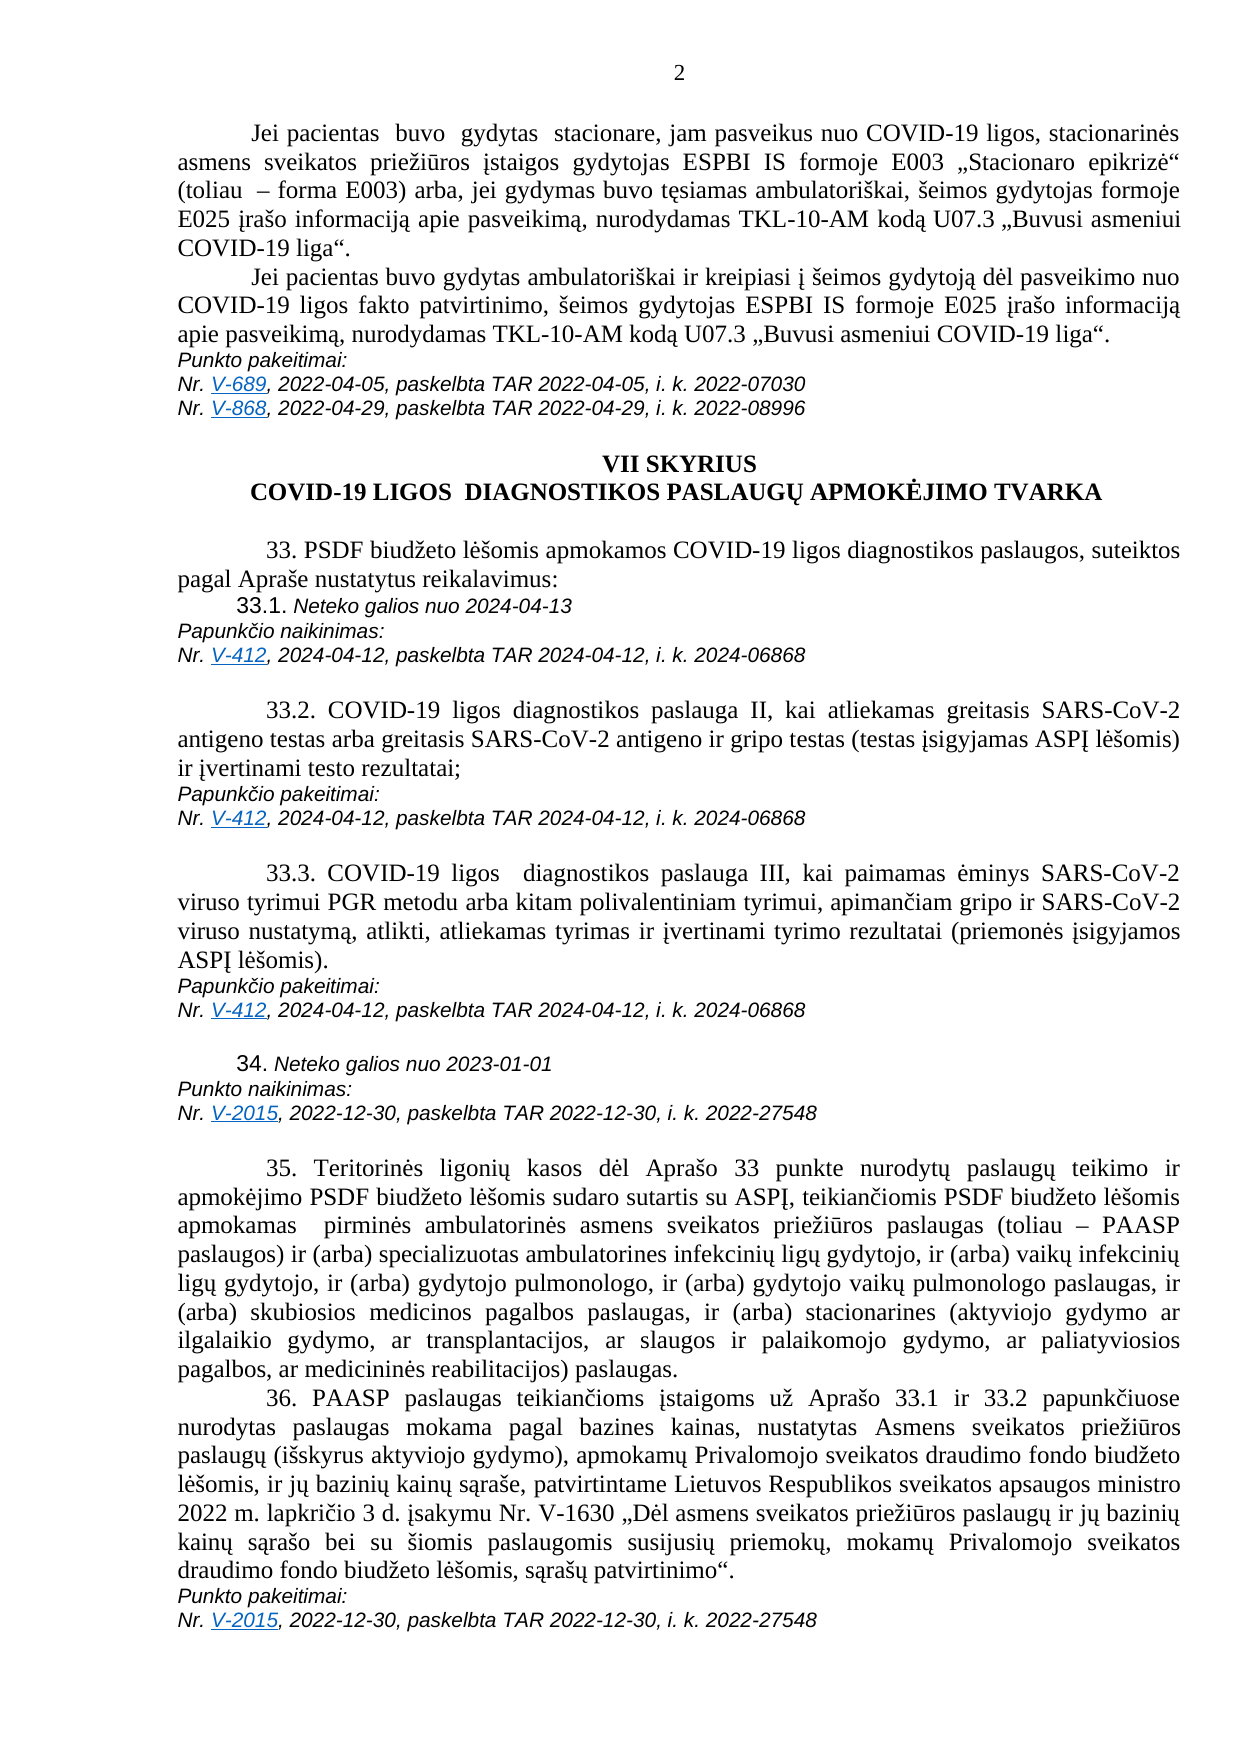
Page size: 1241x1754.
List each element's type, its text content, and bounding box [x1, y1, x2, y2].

text 35. Teritorinės ligonių kasos dėl Aprašo 33 punkte nurodytų paslaugų teikimo ir apmokėjimo PSDF biudžeto lėšomis sudaro sutartis su ASPĮ, teikiančiomis PSDF biudžeto lėšomis apmokamas pirminės ambulatorinės asmens sveikatos priežiūros paslaugas (toliau – PAASP paslaugos) ir (arba) specializuotas ambulatorines infekcinių ligų gydytojo, ir (arba) vaikų infekcinių ligų gydytojo, ir (arba) gydytojo pulmonologo, ir (arba) gydytojo vaikų pulmonologo paslaugas, ir (arba) skubiosios medicinos pagalbos paslaugas, ir (arba) stacionarines (aktyviojo gydymo ar ilgalaikio gydymo, ar transplantacijos, ar slaugos ir palaikomojo gydymo, ar paliatyviosios pagalbos, ar medicininės reabilitacijos) paslaugas. [177, 1153, 1181, 1383]
text Nr. V-412, 2024-04-12, paskelbta TAR 2024-04-12, i. k. 2024-06868 [177, 643, 1181, 667]
text 33. PSDF biudžeto lėšomis apmokamos COVID-19 ligos diagnostikos paslaugos, suteiktos pagal Apraše nustatytus reikalavimus: [177, 535, 1181, 592]
text Nr. V-412, 2024-04-12, paskelbta TAR 2024-04-12, i. k. 2024-06868 [177, 806, 1181, 830]
text Nr. V-689, 2022-04-05, paskelbta TAR 2022-04-05, i. k. 2022-07030 [177, 372, 1181, 396]
text Papunkčio pakeitimai: [177, 973, 1181, 997]
text Punkto naikinimas: [177, 1076, 1181, 1100]
text Punkto pakeitimai: [177, 348, 1181, 372]
text Papunkčio naikinimas: [177, 619, 1181, 643]
text Papunkčio pakeitimai: [177, 782, 1181, 806]
text Nr. V-2015, 2022-12-30, paskelbta TAR 2022-12-30, i. k. 2022-27548 [177, 1608, 1181, 1632]
text 36. PAASP paslaugas teikiančioms įstaigoms už Aprašo 33.1 ir 33.2 papunkčiuose nurodytas paslaugas mokama pagal bazines kainas, nustatytas Asmens sveikatos priežiūros paslaugų (išskyrus aktyviojo gydymo), apmokamų Privalomojo sveikatos draudimo fondo biudžeto lėšomis, ir jų bazinių kainų sąraše, patvirtintame Lietuvos Respublikos sveikatos apsaugos ministro 2022 m. lapkričio 3 d. įsakymu Nr. V-1630 „Dėl asmens sveikatos priežiūros paslaugų ir jų bazinių kainų sąrašo bei su šiomis paslaugomis susijusių priemokų, mokamų Privalomojo sveikatos draudimo fondo biudžeto lėšomis, sąrašų patvirtinimo“. [177, 1383, 1181, 1584]
text 33.3. COVID-19 ligos diagnostikos paslauga III, kai paimamas ėminys SARS-CoV-2 viruso tyrimui PGR metodu arba kitam polivalentiniam tyrimui, apimančiam gripo ir SARS-CoV-2 viruso nustatymą, atlikti, atliekamas tyrimas ir įvertinami tyrimo rezultatai (priemonės įsigyjamos ASPĮ lėšomis). [177, 858, 1181, 973]
text Jei pacientas buvo gydytas ambulatoriškai ir kreipiasi į šeimos gydytoją dėl pasveikimo nuo COVID-19 ligos fakto patvirtinimo, šeimos gydytojas ESPBI IS formoje E025 įrašo informaciją apie pasveikimą, nurodydamas TKL-10-AM kodą U07.3 „Buvusi asmeniui COVID-19 liga“. [177, 262, 1181, 348]
text 33.1. Neteko galios nuo 2024-04-13 [177, 592, 1181, 619]
text 34. Neteko galios nuo 2023-01-01 [177, 1050, 1181, 1076]
text Nr. V-412, 2024-04-12, paskelbta TAR 2024-04-12, i. k. 2024-06868 [177, 997, 1181, 1021]
text 33.2. COVID-19 ligos diagnostikos paslauga II, kai atliekamas greitasis SARS-CoV-2 antigeno testas arba greitasis SARS-CoV-2 antigeno ir gripo testas (testas įsigyjamas ASPĮ lėšomis) ir įvertinami testo rezultatai; [177, 696, 1181, 782]
text VII SKYRIUS [177, 449, 1181, 477]
text Nr. V-2015, 2022-12-30, paskelbta TAR 2022-12-30, i. k. 2022-27548 [177, 1100, 1181, 1124]
text Nr. V-868, 2022-04-29, paskelbta TAR 2022-04-29, i. k. 2022-08996 [177, 396, 1181, 420]
text COVID-19 LIGOS DIAGNOSTIKOS PASLAUGŲ APMOKĖJIMO TVARKA [177, 477, 1181, 506]
text Punkto pakeitimai: [177, 1584, 1181, 1608]
text Jei pacientas buvo gydytas stacionare, jam pasveikus nuo COVID-19 ligos, stacionarinės asmens sveikatos priežiūros įstaigos gydytojas ESPBI IS formoje E003 „Stacionaro epikrizė“ (toliau – forma E003) arba, jei gydymas buvo tęsiamas ambulatoriškai, šeimos gydytojas formoje E025 įrašo informaciją apie pasveikimą, nurodydamas TKL-10-AM kodą U07.3 „Buvusi asmeniui COVID-19 liga“. [177, 118, 1181, 262]
